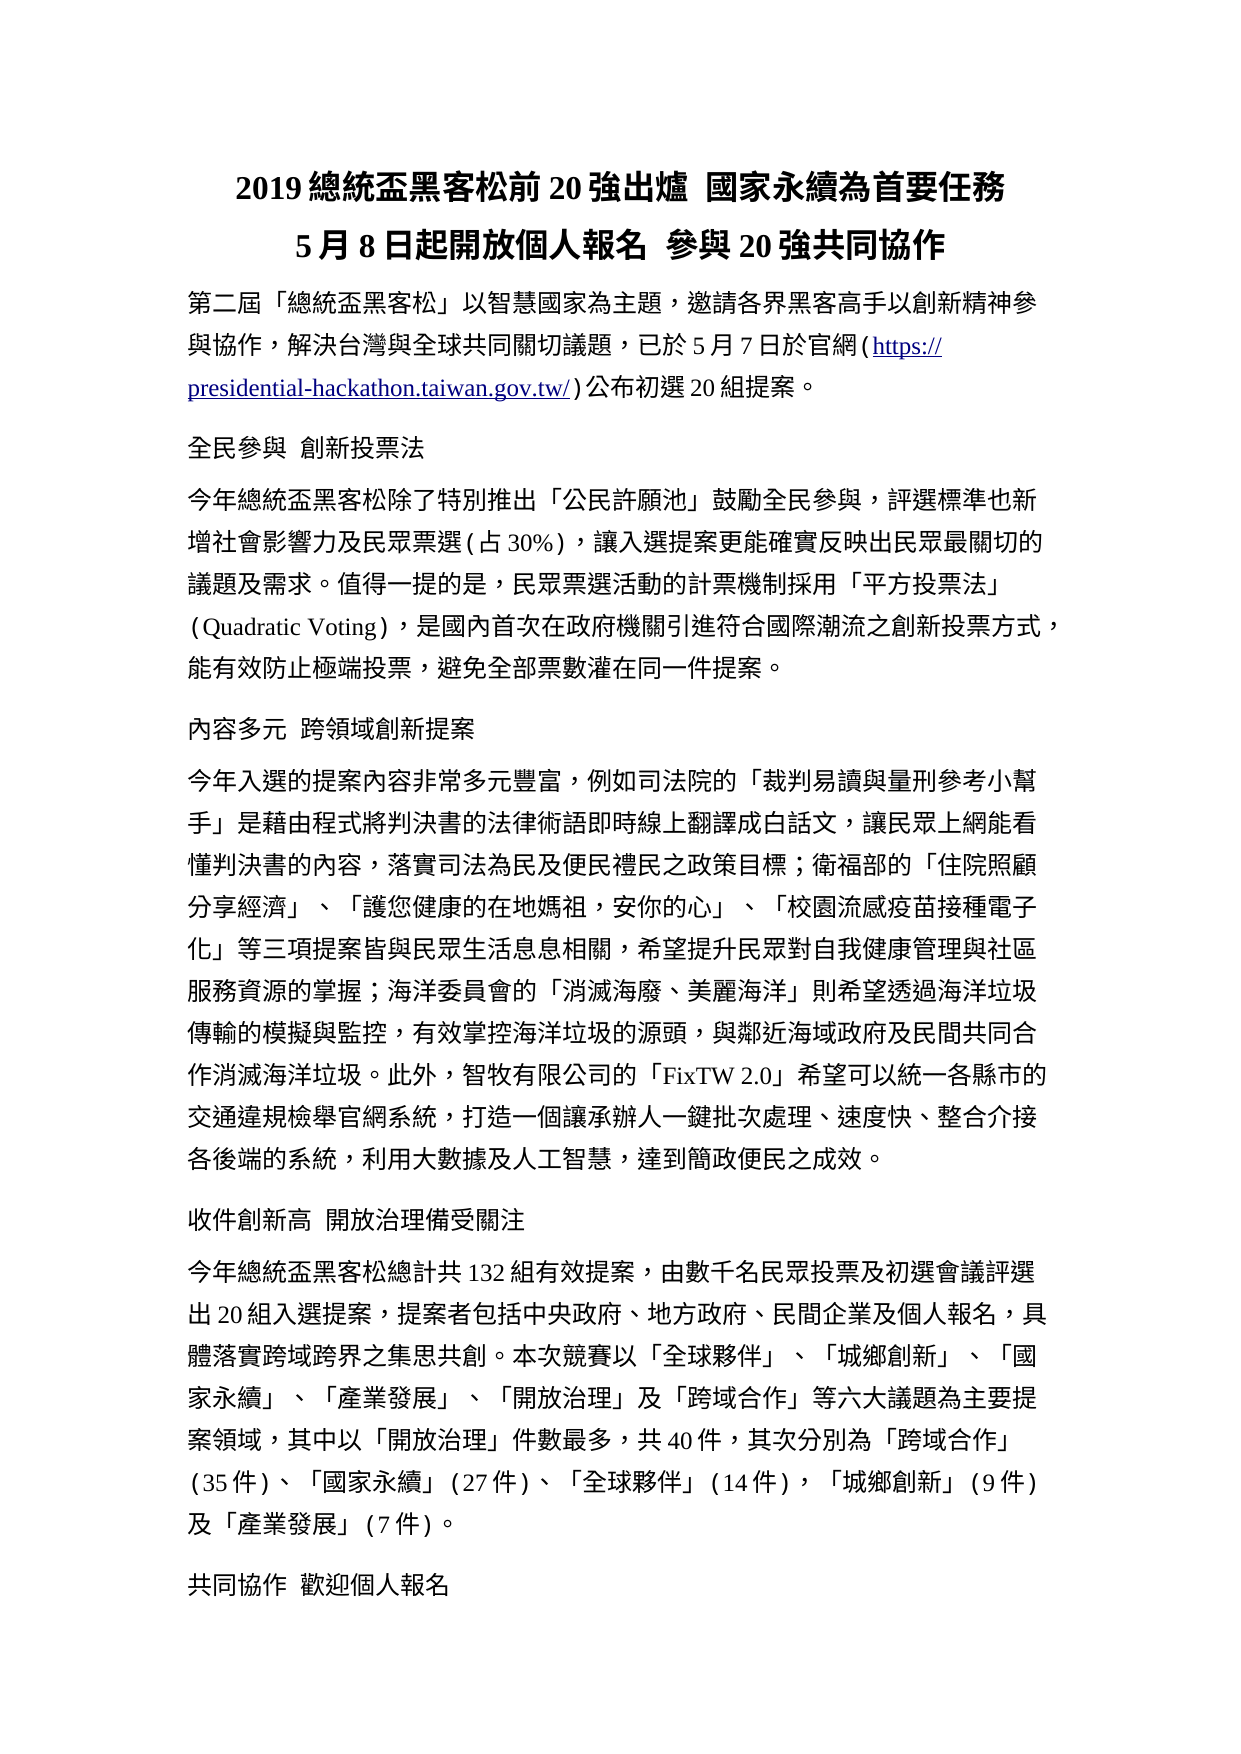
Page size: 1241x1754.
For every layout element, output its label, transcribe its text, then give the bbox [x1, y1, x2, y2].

text 今年入選的提案內容非常多元豐富，例如司法院的「裁判易讀與量刑參考小幫手」是藉由程式將判決書的法律術語即時線上翻譯成白話文，讓民眾上網能看懂判決書的內容，落實司法為民及便民禮民之政策目標；衛福部的「住院照顧 分享經濟」、「護您健康的在地媽祖，安你的心」、「校園流感疫苗接種電子化」等三項提案皆與民眾生活息息相關，希望提升民眾對自我健康管理與社區服務資源的掌握；海洋委員會的「消滅海廢、美麗海洋」則希望透過海洋垃圾傳輸的模擬與監控，有效掌控海洋垃圾的源頭，與鄰近海域政府及民間共同合作消滅海洋垃圾。此外，智牧有限公司的「FixTW 2.0」希望可以統一各縣市的交通違規檢舉官網系統，打造一個讓承辦人一鍵批次處理、速度快、整合介接各後端的系統，利用大數據及人工智慧，達到簡政便民之成效。 [187, 756, 1053, 1176]
text 收件創新高 開放治理備受關注 [187, 1195, 1053, 1237]
text 全民參與 創新投票法 [187, 422, 1053, 464]
text 5月8日起開放個人報名 參與20強共同協作 [187, 219, 1053, 267]
text 今年總統盃黑客松總計共132組有效提案，由數千名民眾投票及初選會議評選出20組入選提案，提案者包括中央政府、地方政府、民間企業及個人報名，具體落實跨域跨界之集思共創。本次競賽以「全球夥伴」、「城鄉創新」、「國家永續」、「產業發展」、「開放治理」及「跨域合作」等六大議題為主要提案領域，其中以「開放治理」件數最多，共40件，其次分別為「跨域合作」(35件)、「國家永續」(27件)、「全球夥伴」(14件)，「城鄉創新」(9件)及「產業發展」(7件)。 [187, 1247, 1053, 1541]
text 今年總統盃黑客松除了特別推出「公民許願池」鼓勵全民參與，評選標準也新增社會影響力及民眾票選(占30%)，讓入選提案更能確實反映出民眾最關切的議題及需求。值得一提的是，民眾票選活動的計票機制採用「平方投票法」(Quadratic Voting)，是國內首次在政府機關引進符合國際潮流之創新投票方式，能有效防止極端投票，避免全部票數灌在同一件提案。 [187, 475, 1053, 685]
text 共同協作 歡迎個人報名 [187, 1560, 1053, 1602]
text 2019總統盃黑客松前20強出爐 國家永續為首要任務 [187, 160, 1053, 209]
text 第二屆「總統盃黑客松」以智慧國家為主題，邀請各界黑客高手以創新精神參與協作，解決台灣與全球共同關切議題，已於5月7日於官網(https://presidential-hackathon.taiwan.gov.tw/)公布初選20組提案。 [187, 278, 1053, 404]
text 內容多元 跨領域創新提案 [187, 704, 1053, 746]
